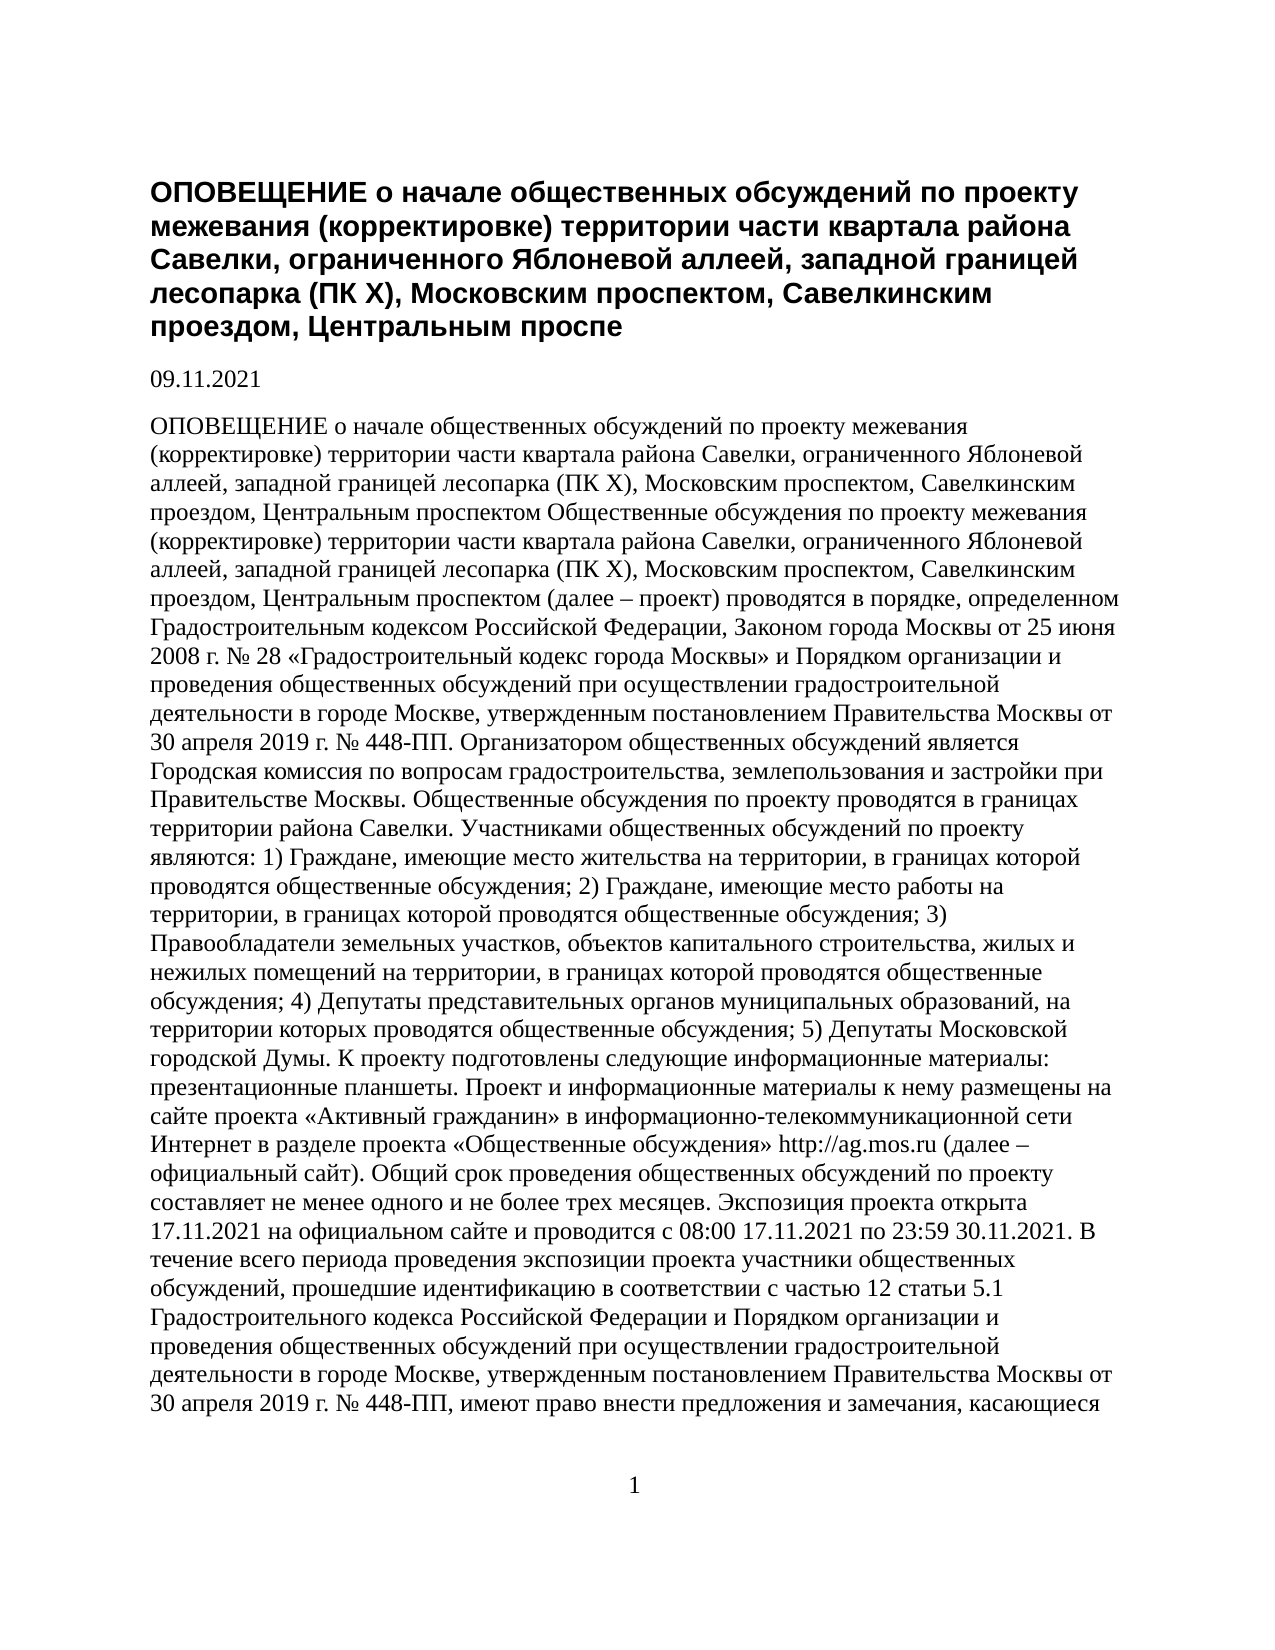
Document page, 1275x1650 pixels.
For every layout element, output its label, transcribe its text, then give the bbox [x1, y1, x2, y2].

text ОПОВЕЩЕНИЕ о начале общественных обсуждений по проекту межевания (корректировке) территории части квартала района Савелки, ограниченного Яблоневой аллеей, западной границей лесопарка (ПК X), Московским проспектом, Савелкинским проездом, Центральным проспектом Общественные обсуждения по проекту межевания (корректировке) территории части квартала района Савелки, ограниченного Яблоневой аллеей, западной границей лесопарка (ПК X), Московским проспектом, Савелкинским проездом, Центральным проспектом (далее – проект) проводятся в порядке, определенном Градостроительным кодексом Российской Федерации, Законом города Москвы от 25 июня 2008 г. № 28 «Градостроительный кодекс города Москвы» и Порядком организации и проведения общественных обсуждений при осуществлении градостроительной деятельности в городе Москве, утвержденным постановлением Правительства Москвы от 30 апреля 2019 г. № 448-ПП. Организатором общественных обсуждений является Городская комиссия по вопросам градостроительства, землепользования и застройки при Правительстве Москвы. Общественные обсуждения по проекту проводятся в границах территории района Савелки. Участниками общественных обсуждений по проекту являются: 1) Граждане, имеющие место жительства на территории, в границах которой проводятся общественные обсуждения; 2) Граждане, имеющие место работы на территории, в границах которой проводятся общественные обсуждения; 3) Правообладатели земельных участков, объектов капитального строительства, жилых и нежилых помещений на территории, в границах которой проводятся общественные обсуждения; 4) Депутаты представительных органов муниципальных образований, на территории которых проводятся общественные обсуждения; 5) Депутаты Московской городской Думы. К проекту подготовлены следующие информационные материалы: презентационные планшеты. Проект и информационные материалы к нему размещены на сайте проекта «Активный гражданин» в информационно-телекоммуникационной сети Интернет в разделе проекта «Общественные обсуждения» http://ag.mos.ru (далее – официальный сайт). Общий срок проведения общественных обсуждений по проекту составляет не менее одного и не более трех месяцев. Экспозиция проекта открыта 17.11.2021 на официальном сайте и проводится с 08:00 17.11.2021 по 23:59 30.11.2021. В течение всего периода проведения экспозиции проекта участники общественных обсуждений, прошедшие идентификацию в соответствии с частью 12 статьи 5.1 Градостроительного кодекса Российской Федерации и Порядком организации и проведения общественных обсуждений при осуществлении градостроительной деятельности в городе Москве, утвержденным постановлением Правительства Москвы от 30 апреля 2019 г. № 448-ПП, имеют право внести предложения и замечания, касающиеся [150, 411, 1125, 1417]
text 09.11.2021 [150, 364, 1125, 393]
subtitle ОПОВЕЩЕНИЕ о начале общественных обсуждений по проекту межевания (корректировке) территории части квартала района Савелки, ограниченного Яблоневой аллеей, западной границей лесопарка (ПК X), Московским проспектом, Савелкинским проездом, Центральным проспе [150, 175, 1125, 343]
